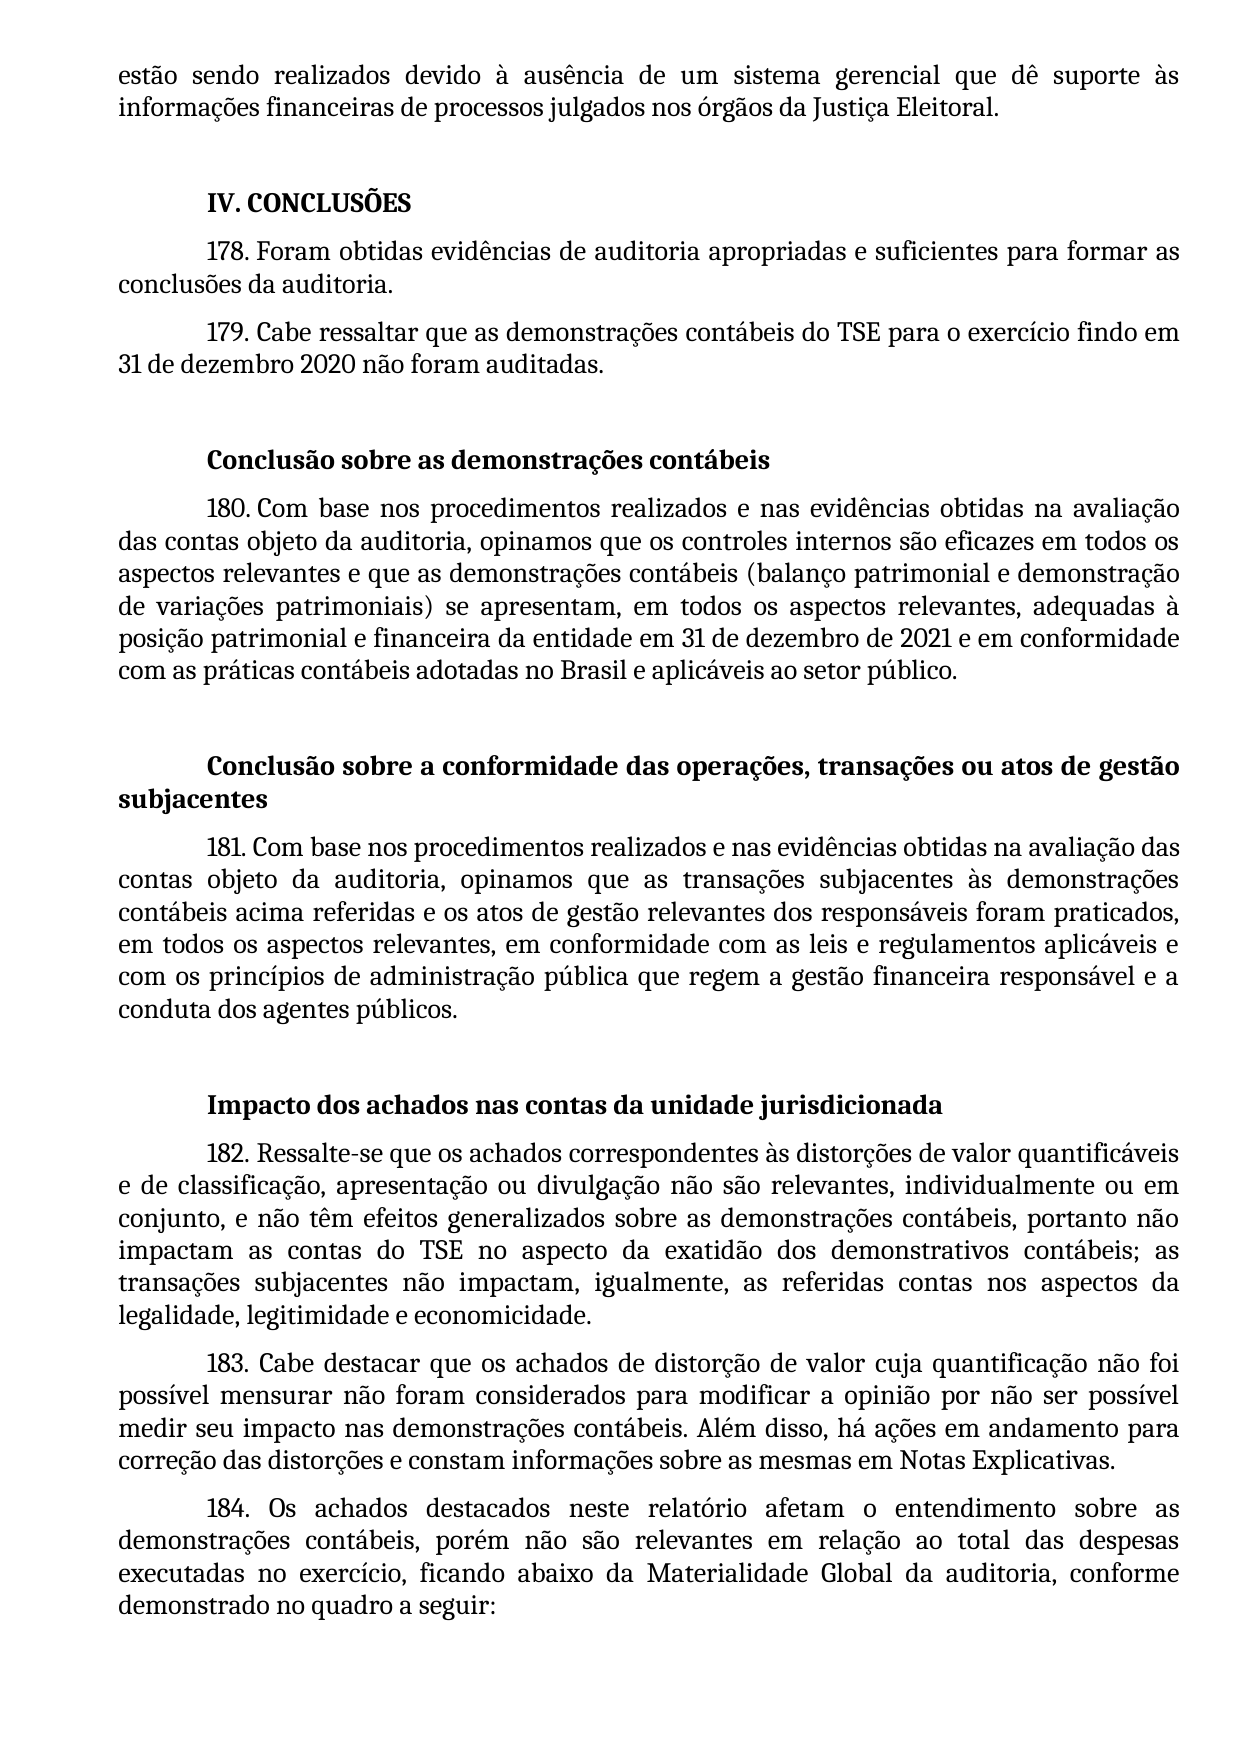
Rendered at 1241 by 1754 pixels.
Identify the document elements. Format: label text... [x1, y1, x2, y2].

text IV. CONCLUSÕES [118, 187, 1181, 220]
text 181. Com base nos procedimentos realizados e nas evidências obtidas na avaliação das contas objeto da auditoria, opinamos que as transações subjacentes às demonstrações contábeis acima referidas e os atos de gestão relevantes dos responsáveis foram praticados, em todos os aspectos relevantes, em conformidade com as leis e regulamentos aplicáveis e com os princípios de administração pública que regem a gestão financeira responsável e a conduta dos agentes públicos. [118, 831, 1181, 1025]
text 184. Os achados destacados neste relatório afetam o entendimento sobre as demonstrações contábeis, porém não são relevantes em relação ao total das despesas executadas no exercício, ficando abaixo da Materialidade Global da auditoria, conforme demonstrado no quadro a seguir: [118, 1492, 1181, 1622]
text 178. Foram obtidas evidências de auditoria apropriadas e suficientes para formar as conclusões da auditoria. [118, 236, 1181, 300]
text estão sendo realizados devido à ausência de um sistema gerencial que dê suporte às informações financeiras de processos julgados nos órgãos da Justiça Eleitoral. [118, 59, 1181, 124]
text 179. Cabe ressaltar que as demonstrações contábeis do TSE para o exercício findo em 31 de dezembro 2020 não foram auditadas. [118, 316, 1181, 381]
text Conclusão sobre as demonstrações contábeis [118, 444, 1181, 477]
text Impacto dos achados nas contas da unidade jurisdicionada [118, 1089, 1181, 1121]
text 180. Com base nos procedimentos realizados e nas evidências obtidas na avaliação das contas objeto da auditoria, opinamos que os controles internos são eficazes em todos os aspectos relevantes e que as demonstrações contábeis (balanço patrimonial e demonstração de variações patrimoniais) se apresentam, em todos os aspectos relevantes, adequadas à posição patrimonial e financeira da entidade em 31 de dezembro de 2021 e em conformidade com as práticas contábeis adotadas no Brasil e aplicáveis ao setor público. [118, 492, 1181, 687]
text 183. Cabe destacar que os achados de distorção de valor cuja quantificação não foi possível mensurar não foram considerados para modificar a opinião por não ser possível medir seu impacto nas demonstrações contábeis. Além disso, há ações em andamento para correção das distorções e constam informações sobre as mesmas em Notas Explicativas. [118, 1347, 1181, 1476]
text Conclusão sobre a conformidade das operações, transações ou atos de gestão subjacentes [118, 750, 1181, 815]
text 182. Ressalte-se que os achados correspondentes às distorções de valor quantificáveis e de classificação, apresentação ou divulgação não são relevantes, individualmente ou em conjunto, e não têm efeitos generalizados sobre as demonstrações contábeis, portanto não impactam as contas do TSE no aspecto da exatidão dos demonstrativos contábeis; as transações subjacentes não impactam, igualmente, as referidas contas nos aspectos da legalidade, legitimidade e economicidade. [118, 1137, 1181, 1331]
